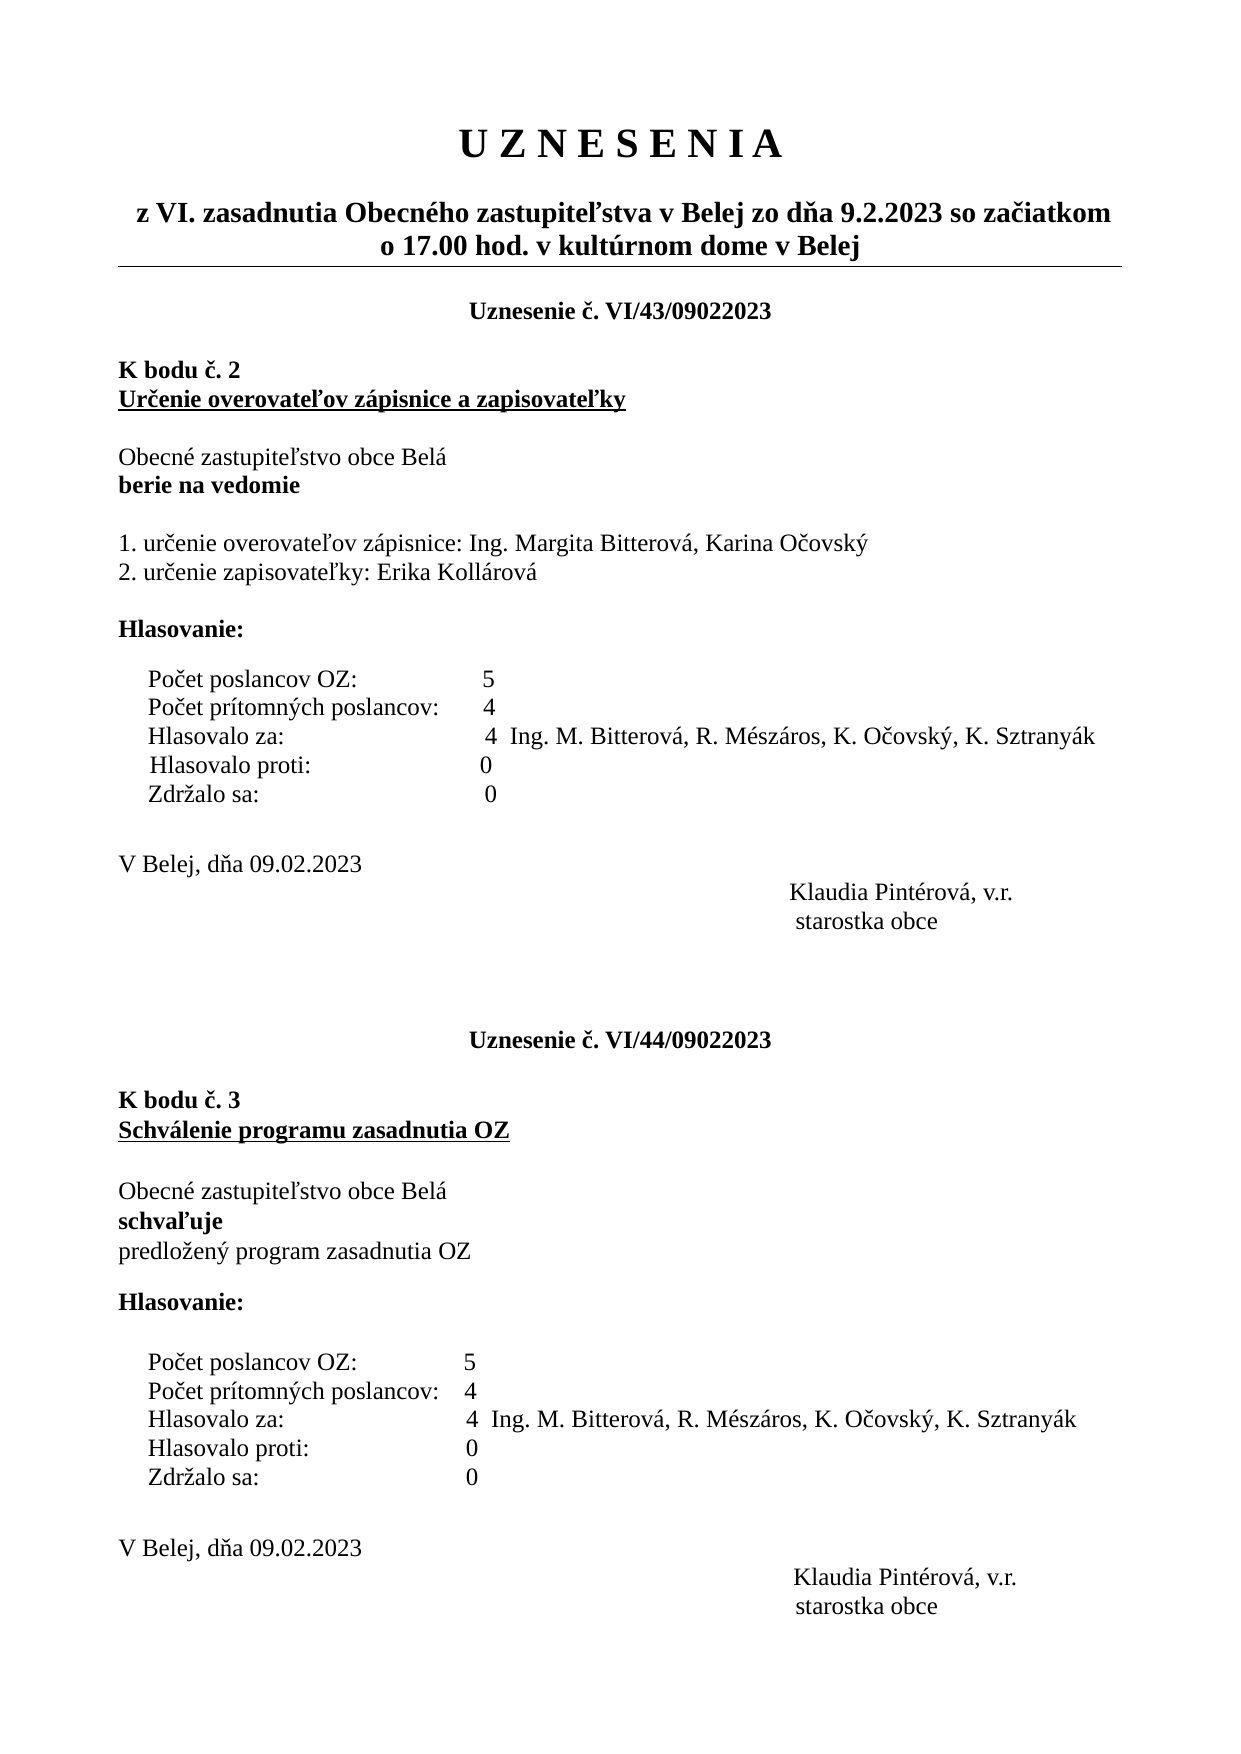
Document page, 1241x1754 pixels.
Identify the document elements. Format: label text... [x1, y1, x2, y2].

text Hlasovanie: [118, 614, 1122, 643]
list schvaľuje [118, 1206, 1122, 1234]
text z VI. zasadnutia Obecného zastupiteľstva v Belej zo dňa 9.2.2023 so začiatkom o 17.00 hod. v kultúrnom dome v Belej [118, 195, 1122, 266]
text Uznesenie č. VI/43/09022023 [118, 296, 1122, 325]
text Zdržalo sa: 0 [148, 779, 1122, 807]
text starostka obce [118, 906, 1122, 935]
text Klaudia Pintérová, v.r. [118, 1562, 1122, 1591]
text Hlasovanie: [118, 1287, 1122, 1316]
text Uznesenie č. VI/44/09022023 [118, 1025, 1122, 1054]
text Hlasovalo za: 4 Ing. M. Bitterová, R. Mészáros, K. Očovský, K. Sztranyák Hlasovalo proti: 0 [148, 1404, 1122, 1462]
text Obecné zastupiteľstvo obce Belá [118, 442, 1122, 470]
text K bodu č. 2 [118, 355, 1122, 384]
text U Z N E S E N I A [118, 118, 1122, 166]
text Klaudia Pintérová, v.r. [118, 877, 1122, 906]
text V Belej, dňa 09.02.2023 [118, 849, 1122, 877]
text Počet prítomných poslancov: 4 [148, 1376, 1122, 1404]
text Počet prítomných poslancov: 4 [148, 692, 1122, 721]
text Obecné zastupiteľstvo obce Belá [118, 1176, 1122, 1204]
text V Belej, dňa 09.02.2023 [118, 1533, 1122, 1562]
text 1. určenie overovateľov zápisnice: Ing. Margita Bitterová, Karina Očovský [118, 528, 1122, 557]
text berie na vedomie [118, 470, 1122, 499]
text Hlasovalo za: 4 Ing. M. Bitterová, R. Mészáros, K. Očovský, K. Sztranyák [148, 721, 1122, 750]
text Počet poslancov OZ: 5 [148, 1347, 1122, 1376]
text starostka obce [118, 1591, 1122, 1620]
text Zdržalo sa: 0 [148, 1462, 1122, 1491]
text 2. určenie zapisovateľky: Erika Kollárová [118, 557, 1122, 585]
text Určenie overovateľov zápisnice a zapisovateľky [118, 384, 1122, 413]
list predložený program zasadnutia OZ [118, 1236, 1122, 1265]
text Počet poslancov OZ: 5 [148, 664, 1122, 692]
text Schválenie programu zasadnutia OZ [118, 1116, 1122, 1144]
text Hlasovalo proti: 0 [118, 750, 1122, 779]
text K bodu č. 3 [118, 1085, 1122, 1114]
